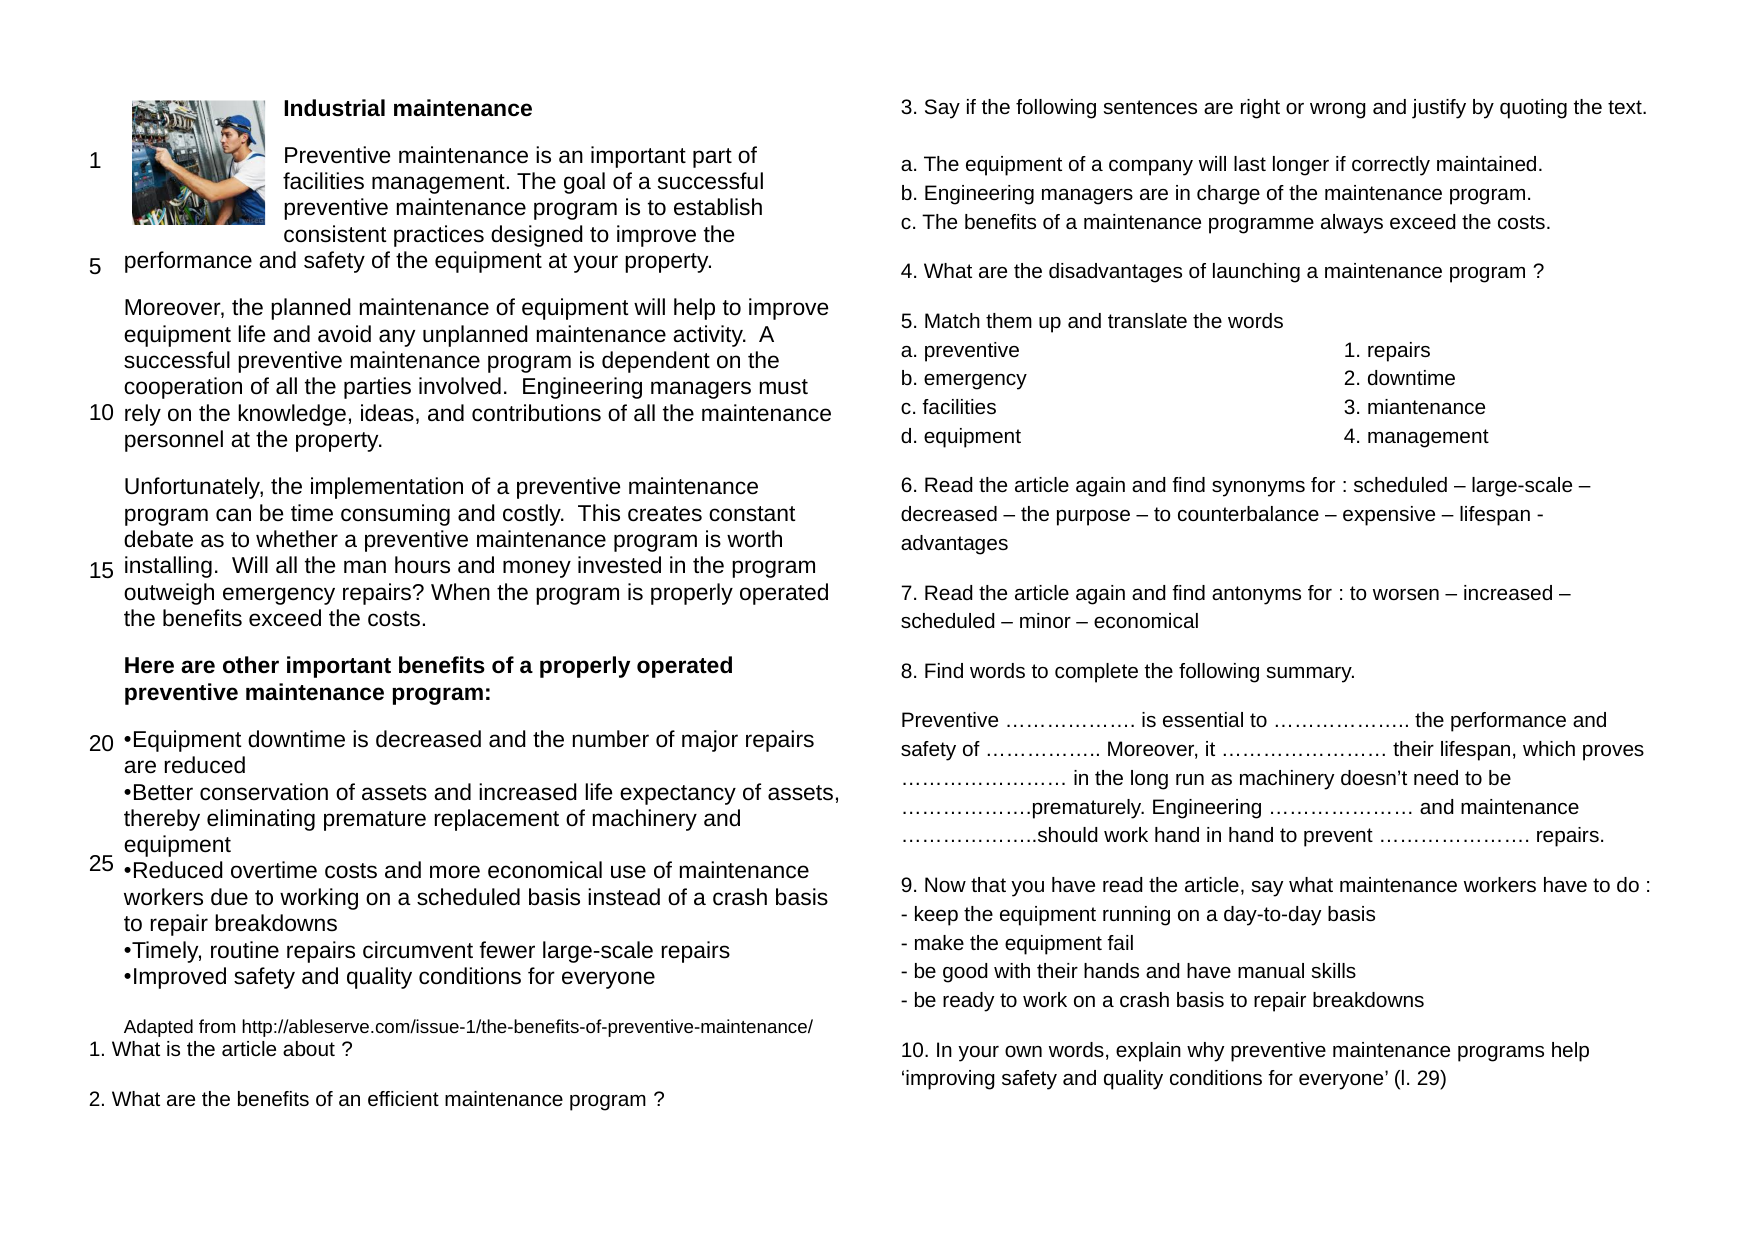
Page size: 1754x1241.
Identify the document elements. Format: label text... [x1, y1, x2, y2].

text 1. What is the article about ? [88, 1037, 842, 1061]
text 7. Read the article again and find antonyms for : to worsen – increased – scheduled – minor – economical [901, 580, 1653, 633]
text 6. Read the article again and find synonyms for : scheduled – large-scale – decreased – the purpose – to counterbalance – expensive – lifespan - advantages [901, 473, 1653, 555]
text 9. Now that you have read the article, say what maintenance workers have to do : - keep the equipment running on a day-to-day basis - make the equipment fail - be good with their hands and have manual skills - be ready to work on a crash basis to repair breakdowns [901, 873, 1653, 1012]
text 10. In your own words, explain why preventive maintenance programs help ‘improving safety and quality conditions for everyone’ (l. 29) [901, 1037, 1653, 1090]
text 3. Say if the following sentences are right or wrong and justify by quoting the text. a. The equipment of a company will last longer if correctly maintained. b. Engineering managers are in charge of the maintenance program. c. The benefits of a maintenance programme always exceed the costs. [901, 94, 1653, 233]
text 8. Find words to complete the following summary. [901, 659, 1653, 683]
text 2. What are the benefits of an efficient maintenance program ? [88, 1087, 842, 1111]
table_header 1 5 10 15 20 25 [89, 95, 124, 1037]
picture [131, 100, 266, 226]
text 5. Match them up and translate the words a. preventive 1. repairs b. emergency 2. downtime c. facilities 3. miantenance d. equipment 4. management [901, 309, 1653, 448]
text 4. What are the disadvantages of launching a maintenance program ? [901, 259, 1653, 283]
text Preventive ………………. is essential to ……………….. the performance and safety of …………….. Moreover, it …………………… their lifespan, which proves …………………… in the long run as machinery doesn’t need to be ……………….prematurely. Engineering ………………… and maintenance ………………..should work hand in hand to prevent …………………. repairs. [901, 708, 1653, 847]
table_header Industrial maintenance Preventive maintenance is an important part of facilities management. The goal of a successful preventive maintenance program is to establish consistent practices designed to improve the performance and safety of the equipment at your property. Moreover, the planned maintenance of equipment will help to improve equipment life and avoid any unplanned maintenance activity. A successful preventive maintenance program is dependent on the cooperation of all the parties involved. Engineering managers must rely on the knowledge, ideas, and contributions of all the maintenance personnel at the property. Unfortunately, the implementation of a preventive maintenance program can be time consuming and costly. This creates constant debate as to whether a preventive maintenance program is worth installing. Will all the man hours and money invested in the program outweigh emergency repairs? When the program is properly operated the benefits exceed the costs. Here are other important benefits of a properly operated preventive maintenance program: Equipment downtime is decreased and the number of major repairs are reduced Better conservation of assets and increased life expectancy of assets, thereby eliminating premature replacement of machinery and equipment Reduced overtime costs and more economical use of maintenance workers due to working on a scheduled basis instead of a crash basis to repair breakdowns Timely, routine repairs circumvent fewer large-scale repairs Improved safety and quality conditions for everyone Adapted from http://ableserve.com/issue-1/the-benefits-of-preventive-maintenance/ [124, 95, 842, 1037]
